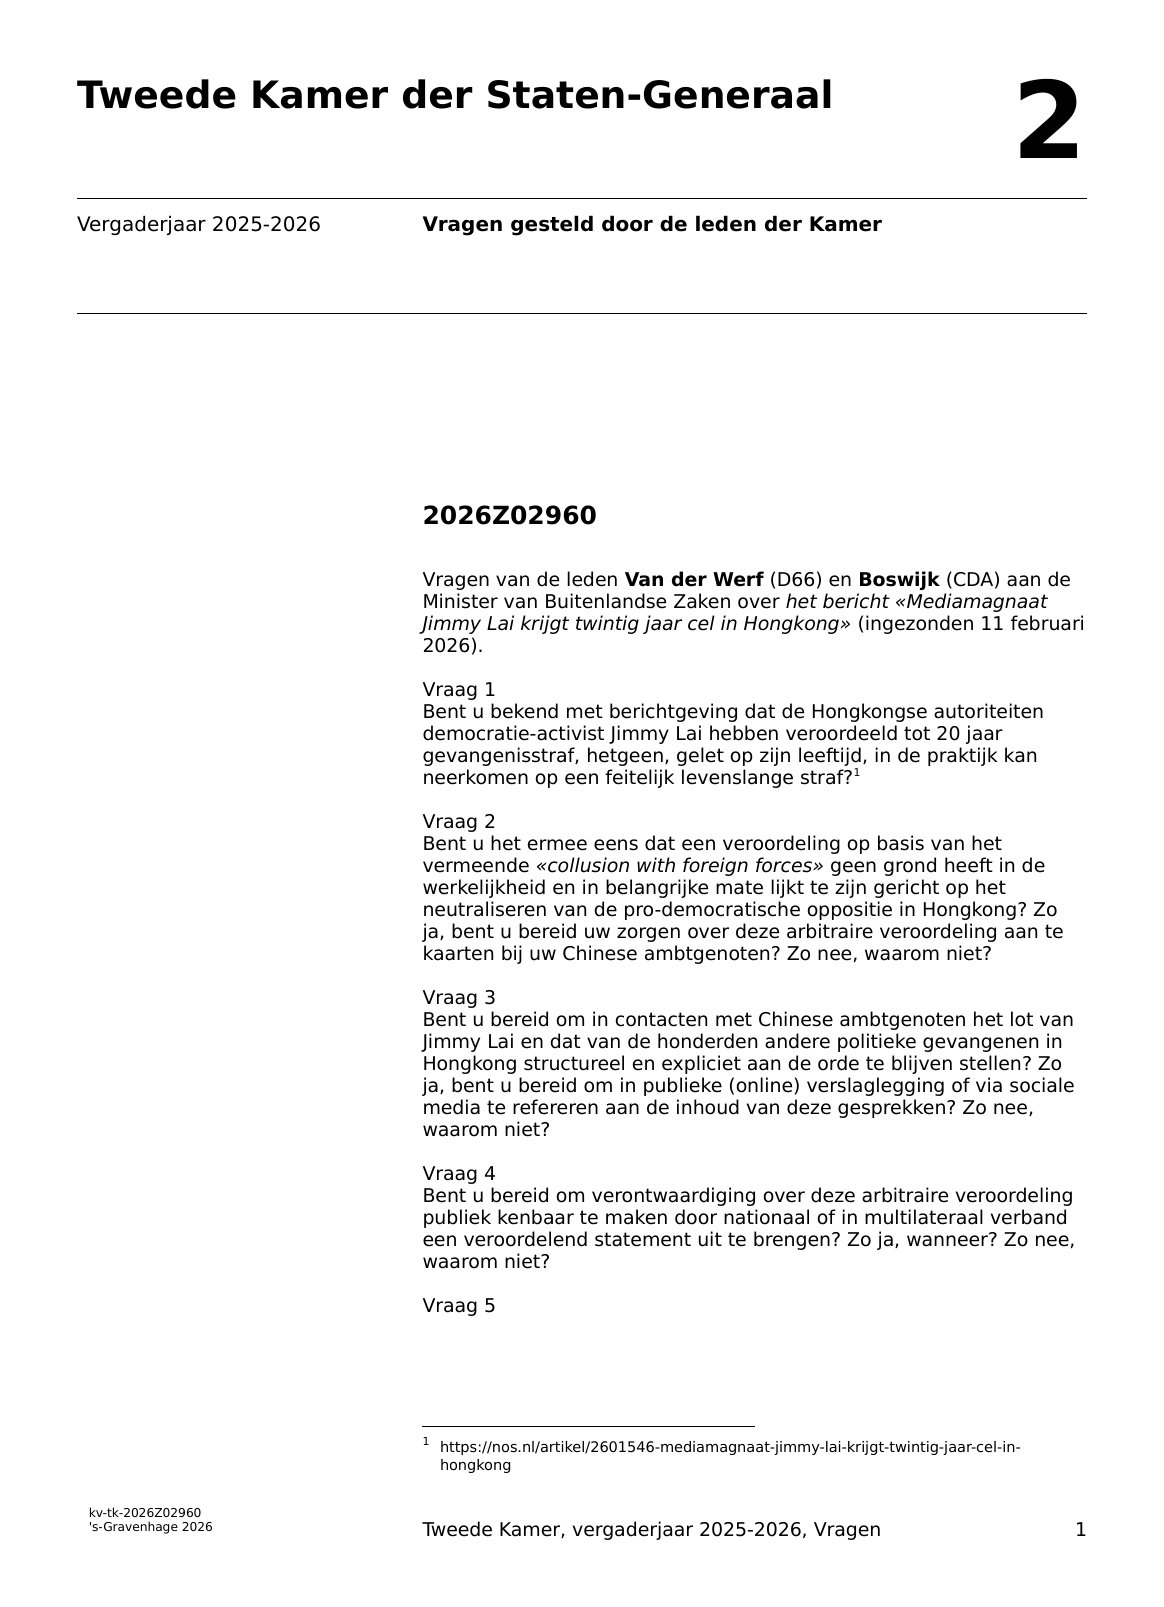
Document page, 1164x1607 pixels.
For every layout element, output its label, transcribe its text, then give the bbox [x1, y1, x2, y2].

text Vraag 1 [422, 679, 1087, 701]
table_cell Vergaderjaar 2025-2026 [77, 199, 422, 313]
text Vraag 4 [422, 1163, 1087, 1185]
text https://nos.nl/artikel/2601546-mediamagnaat-jimmy-lai-krijgt-twintig-jaar-cel-in-hongkong [422, 1435, 1087, 1474]
text 's-Gravenhage 2026 [88, 1520, 323, 1534]
text Vragen van de leden Van der Werf (D66) en Boswijk (CDA) aan de Minister van Buitenlandse Zaken over het bericht «Mediamagnaat Jimmy Lai krijgt twintig jaar cel in Hongkong» (ingezonden 11 februari 2026). [422, 569, 1087, 657]
text Bent u bereid om verontwaardiging over deze arbitraire veroordeling publiek kenbaar te maken door nationaal of in multilateraal verband een veroordelend statement uit te brengen? Zo ja, wanneer? Zo nee, waarom niet? [422, 1185, 1087, 1273]
text Bent u bekend met berichtgeving dat de Hongkongse autoriteiten democratie-activist Jimmy Lai hebben veroordeeld tot 20 jaar gevangenisstraf, hetgeen, gelet op zijn leeftijd, in de praktijk kan neerkomen op een feitelijk levenslange straf? [422, 701, 1087, 789]
text 2026Z02960 [422, 501, 1087, 531]
text Bent u bereid om in contacten met Chinese ambtgenoten het lot van Jimmy Lai en dat van de honderden andere politieke gevangenen in Hongkong structureel en expliciet aan de orde te blijven stellen? Zo ja, bent u bereid om in publieke (online) verslaglegging of via sociale media te refereren aan de inhoud van deze gesprekken? Zo nee, waarom niet? [422, 1009, 1087, 1141]
text Vraag 5 [422, 1295, 1087, 1317]
text kv-tk-2026Z02960 [88, 1506, 323, 1520]
text Vraag 3 [422, 987, 1087, 1009]
table_header 2 [886, 59, 1087, 198]
text Vraag 2 [422, 811, 1087, 833]
table_cell Vragen gesteld door de leden der Kamer [422, 199, 1087, 313]
table_header Tweede Kamer der Staten-Generaal [77, 59, 886, 198]
text Bent u het ermee eens dat een veroordeling op basis van het vermeende «collusion with foreign forces» geen grond heeft in de werkelijkheid en in belangrijke mate lijkt te zijn gericht op het neutraliseren van de pro-democratische oppositie in Hongkong? Zo ja, bent u bereid uw zorgen over deze arbitraire veroordeling aan te kaarten bij uw Chinese ambtgenoten? Zo nee, waarom niet? [422, 833, 1087, 965]
